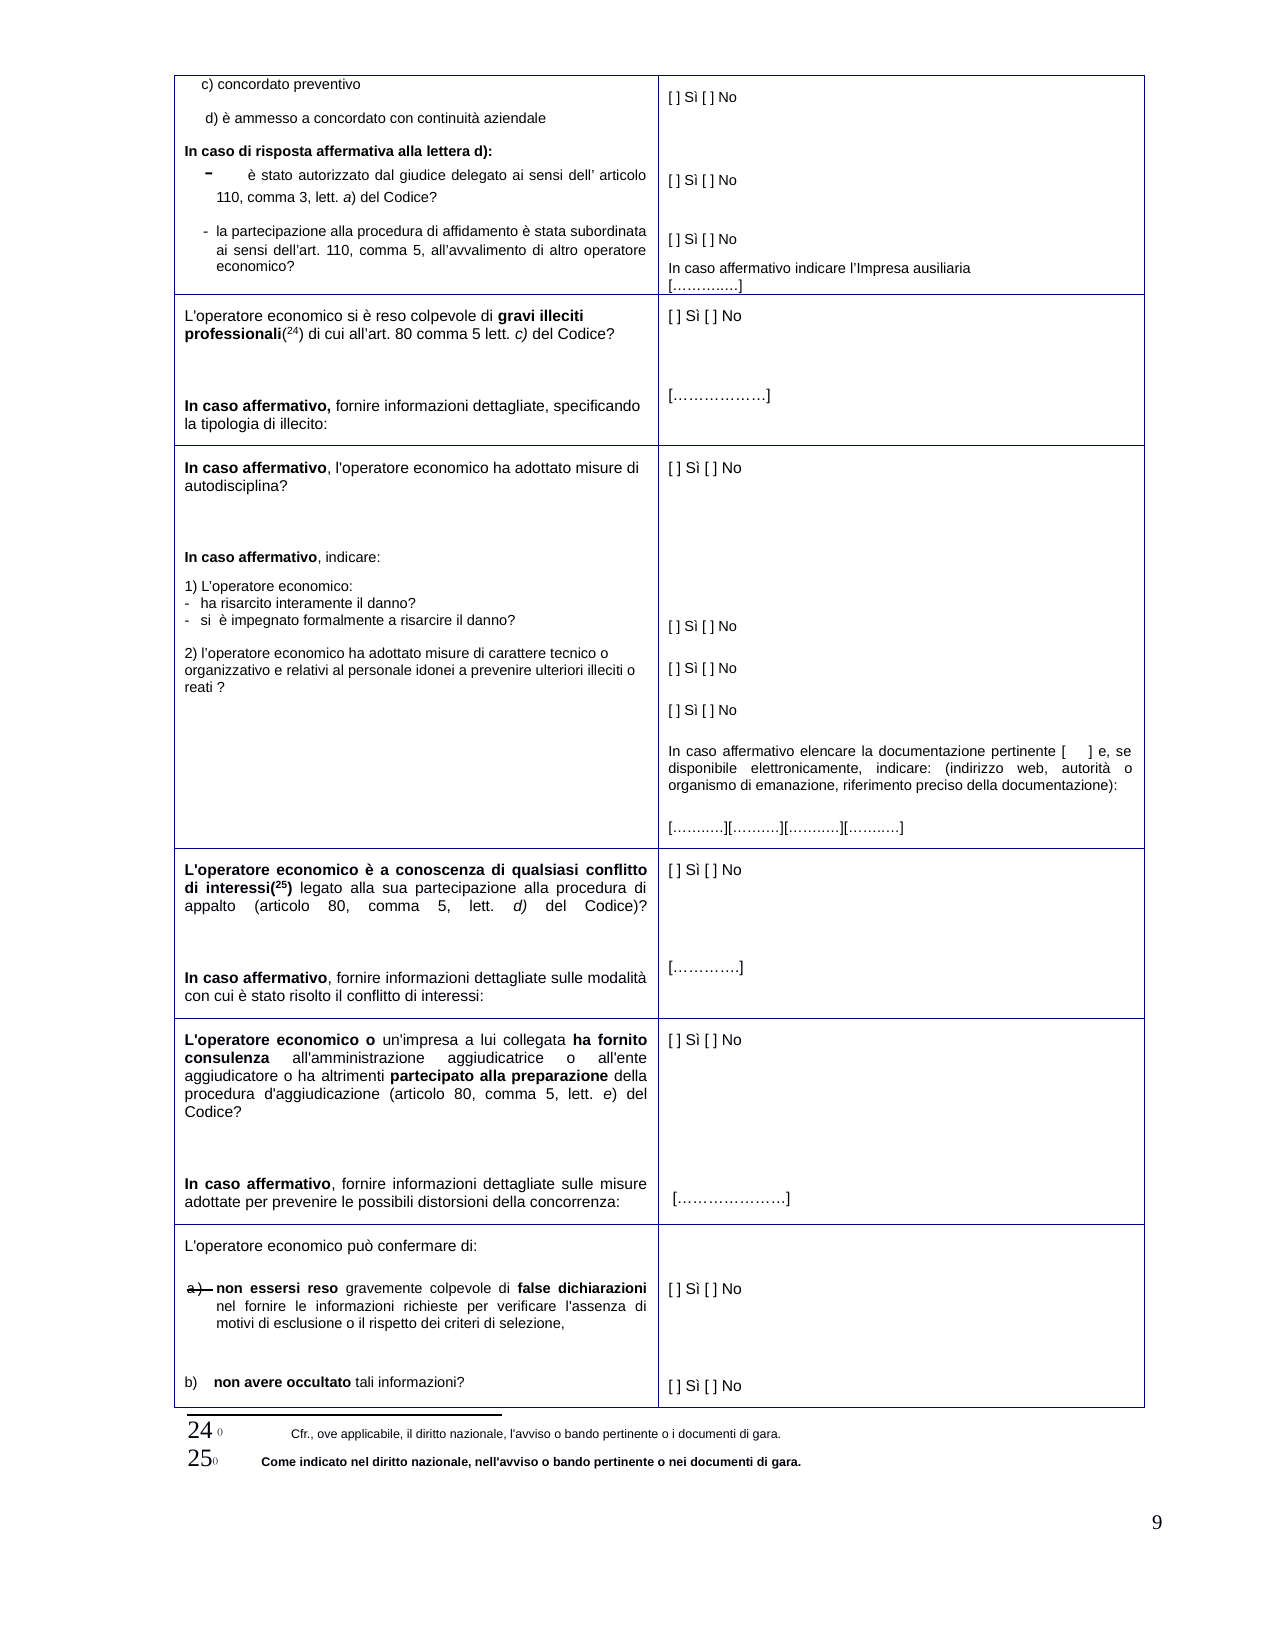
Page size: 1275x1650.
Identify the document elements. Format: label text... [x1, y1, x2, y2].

table_cell [ ] Sì [ ] No [ ] Sì [ ] No [659, 1225, 1144, 1407]
table_cell [ ] Sì [ ] No [………….] [659, 849, 1144, 1017]
table_cell L'operatore economico può confermare di: non essersi reso gravemente colpevole di false dichiarazioni nel fornire le informazioni richieste per verificare l'assenza di motivi di esclusione o il rispetto dei criteri di selezione, b) non avere occultato tali informazioni? [175, 1225, 658, 1407]
table_cell [ ] Sì [ ] No [ ] Sì [ ] No [ ] Sì [ ] No [ ] Sì [ ] No In caso affermativo elencare la documentazione pertinente [ ] e, se disponibile elettronicamente, indicare: (indirizzo web, autorità o organismo di emanazione, riferimento preciso della documentazione): [……..…][…….…][……..…][……..…] [659, 446, 1144, 848]
table_cell [ ] Sì [ ] No [ ] Sì [ ] No [ ] Sì [ ] No In caso affermativo indicare l’Impresa ausiliaria [………..…] [659, 76, 1144, 293]
table_cell L'operatore economico o un'impresa a lui collegata ha fornito consulenza all'amministrazione aggiudicatrice o all'ente aggiudicatore o ha altrimenti partecipato alla preparazione della procedura d'aggiudicazione (articolo 80, comma 5, lett. e) del Codice? In caso affermativo, fornire informazioni dettagliate sulle misure adottate per prevenire le possibili distorsioni della concorrenza: [175, 1019, 658, 1223]
table_cell [ ] Sì [ ] No […………………] [659, 1019, 1144, 1223]
table_cell L'operatore economico è a conoscenza di qualsiasi conflitto di interessi() legato alla sua partecipazione alla procedura di appalto (articolo 80, comma 5, lett. d) del Codice)? In caso affermativo, fornire informazioni dettagliate sulle modalità con cui è stato risolto il conflitto di interessi: [175, 849, 658, 1017]
table_cell In caso affermativo, l'operatore economico ha adottato misure di autodisciplina? In caso affermativo, indicare: 1) L’operatore economico: - ha risarcito interamente il danno? - si è impegnato formalmente a risarcire il danno? 2) l’operatore economico ha adottato misure di carattere tecnico o organizzativo e relativi al personale idonei a prevenire ulteriori illeciti o reati ? [175, 446, 658, 848]
table_cell c) concordato preventivo d) è ammesso a concordato con continuità aziendale In caso di risposta affermativa alla lettera d): è stato autorizzato dal giudice delegato ai sensi dell’ articolo 110, comma 3, lett. a) del Codice? la partecipazione alla procedura di affidamento è stata subordinata ai sensi dell’art. 110, comma 5, all’avvalimento di altro operatore economico? [175, 76, 658, 293]
table_cell L'operatore economico si è reso colpevole di gravi illeciti professionali() di cui all’art. 80 comma 5 lett. c) del Codice? In caso affermativo, fornire informazioni dettagliate, specificando la tipologia di illecito: [175, 295, 658, 445]
table_cell [ ] Sì [ ] No [………………] [659, 295, 1144, 445]
